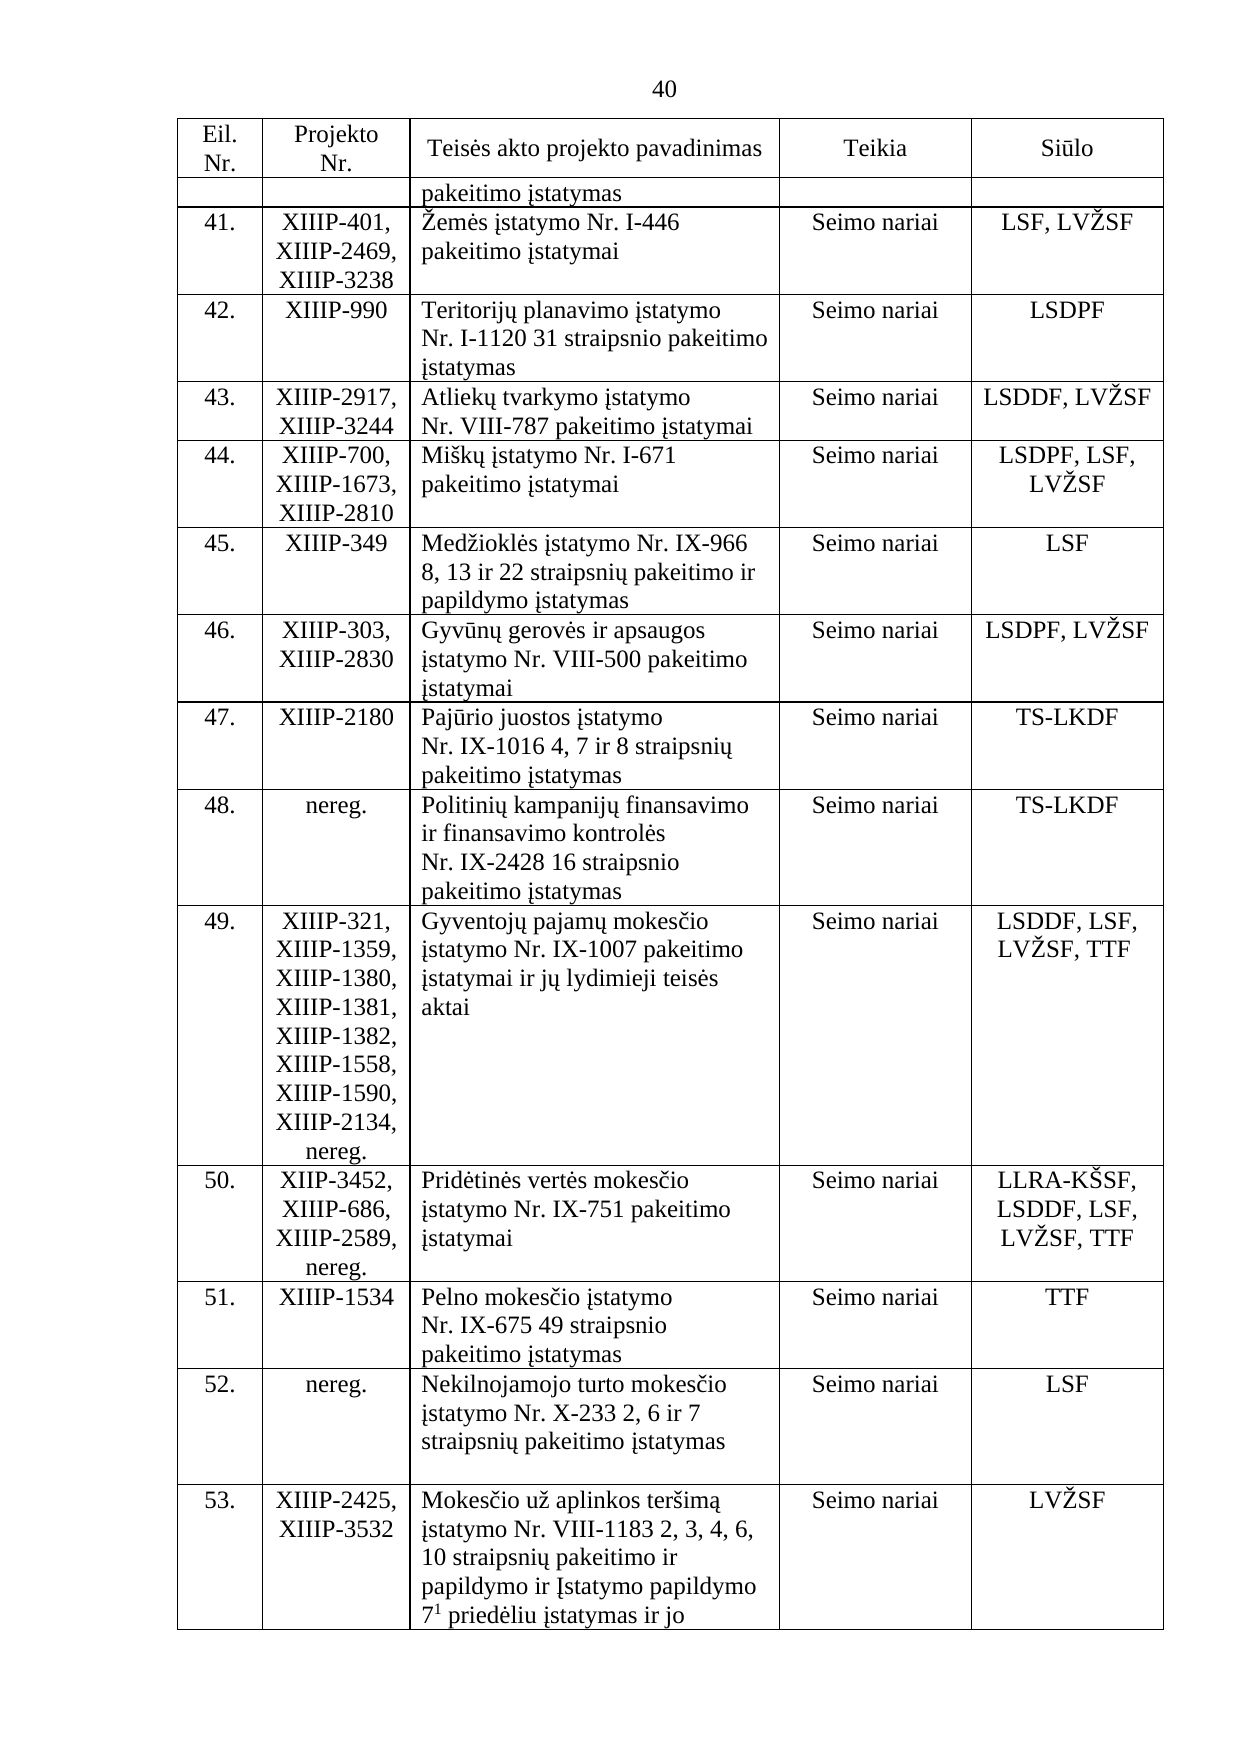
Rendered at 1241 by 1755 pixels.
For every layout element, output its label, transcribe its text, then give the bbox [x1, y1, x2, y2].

table_cell 53. [178, 1485, 262, 1629]
table_cell LSDPF [972, 295, 1163, 381]
table_cell Seimo nariai [780, 1282, 971, 1368]
table_cell 52. [178, 1369, 262, 1484]
table_header Teikia [780, 119, 971, 177]
table_cell 48. [178, 790, 262, 905]
table_cell Gyventojų pajamų mokesčio įstatymo Nr. IX-1007 pakeitimo įstatymai ir jų lydimieji teisės aktai [411, 906, 779, 1164]
table_cell TTF [972, 1282, 1163, 1368]
table_cell XIIIP-401, XIIIP-2469, XIIIP-3238 [263, 208, 409, 294]
table_cell [263, 178, 409, 206]
table_cell XIIIP-1534 [263, 1282, 409, 1368]
table_cell 46. [178, 615, 262, 701]
table_cell Seimo nariai [780, 906, 971, 1164]
table_cell Seimo nariai [780, 615, 971, 701]
table_cell Mokesčio už aplinkos teršimą įstatymo Nr. VIII-1183 2, 3, 4, 6, 10 straipsnių pakeitimo ir papildymo ir Įstatymo papildymo 71 priedėliu įstatymas ir jo [411, 1485, 779, 1629]
table_header Teisės akto projekto pavadinimas [411, 119, 779, 177]
table_cell 42. [178, 295, 262, 381]
table_cell Seimo nariai [780, 295, 971, 381]
table_cell 51. [178, 1282, 262, 1368]
table_cell 43. [178, 382, 262, 439]
table_cell Politinių kampanijų finansavimo ir finansavimo kontrolės Nr. IX-2428 16 straipsnio pakeitimo įstatymas [411, 790, 779, 905]
table_cell Seimo nariai [780, 382, 971, 439]
table_cell Seimo nariai [780, 528, 971, 614]
table_cell LSF [972, 528, 1163, 614]
table_cell 49. [178, 906, 262, 1164]
table_header Projekto Nr. [263, 119, 409, 177]
table_cell [780, 178, 971, 206]
table_cell Nekilnojamojo turto mokesčio įstatymo Nr. X-233 2, 6 ir 7 straipsnių pakeitimo įstatymas [411, 1369, 779, 1484]
table_cell LSDDF, LVŽSF [972, 382, 1163, 439]
table_cell 47. [178, 703, 262, 789]
table_cell Seimo nariai [780, 208, 971, 294]
table_cell 44. [178, 441, 262, 527]
table_header Siūlo [972, 119, 1163, 177]
table_cell Teritorijų planavimo įstatymo Nr. I-1120 31 straipsnio pakeitimo įstatymas [411, 295, 779, 381]
table_cell [972, 178, 1163, 206]
table_cell nereg. [263, 1369, 409, 1484]
table_cell 41. [178, 208, 262, 294]
table_cell Pridėtinės vertės mokesčio įstatymo Nr. IX-751 pakeitimo įstatymai [411, 1166, 779, 1281]
table_cell XIIIP-2917, XIIIP-3244 [263, 382, 409, 439]
table_cell XIIP-3452, XIIIP-686, XIIIP-2589, nereg. [263, 1166, 409, 1281]
table_cell Seimo nariai [780, 1369, 971, 1484]
table_cell Gyvūnų gerovės ir apsaugos įstatymo Nr. VIII-500 pakeitimo įstatymai [411, 615, 779, 701]
table_cell Seimo nariai [780, 1485, 971, 1629]
table_cell XIIIP-321, XIIIP-1359, XIIIP-1380, XIIIP-1381, XIIIP-1382, XIIIP-1558, XIIIP-1590, XIIIP-2134, nereg. [263, 906, 409, 1164]
table_cell LVŽSF [972, 1485, 1163, 1629]
table_cell LSF [972, 1369, 1163, 1484]
table_cell LSDPF, LSF, LVŽSF [972, 441, 1163, 527]
table_cell Miškų įstatymo Nr. I-671 pakeitimo įstatymai [411, 441, 779, 527]
table_cell XIIIP-349 [263, 528, 409, 614]
table_cell pakeitimo įstatymas [411, 178, 779, 206]
table_header Eil. Nr. [178, 119, 262, 177]
table_cell Medžioklės įstatymo Nr. IX-966 8, 13 ir 22 straipsnių pakeitimo ir papildymo įstatymas [411, 528, 779, 614]
table_cell XIIIP-2180 [263, 703, 409, 789]
table_cell LLRA-KŠSF, LSDDF, LSF, LVŽSF, TTF [972, 1166, 1163, 1281]
table_cell TS-LKDF [972, 703, 1163, 789]
table_cell Seimo nariai [780, 441, 971, 527]
table_cell LSDPF, LVŽSF [972, 615, 1163, 701]
table_cell XIIIP-700, XIIIP-1673, XIIIP-2810 [263, 441, 409, 527]
table_cell LSDDF, LSF, LVŽSF, TTF [972, 906, 1163, 1164]
table_cell nereg. [263, 790, 409, 905]
table_cell Seimo nariai [780, 1166, 971, 1281]
table_cell LSF, LVŽSF [972, 208, 1163, 294]
table_cell 50. [178, 1166, 262, 1281]
table_cell Seimo nariai [780, 790, 971, 905]
table_cell XIIIP-990 [263, 295, 409, 381]
table_cell Seimo nariai [780, 703, 971, 789]
table_cell TS-LKDF [972, 790, 1163, 905]
table_cell Pajūrio juostos įstatymo Nr. IX-1016 4, 7 ir 8 straipsnių pakeitimo įstatymas [411, 703, 779, 789]
table_cell Atliekų tvarkymo įstatymo Nr. VIII-787 pakeitimo įstatymai [411, 382, 779, 439]
table_cell Žemės įstatymo Nr. I-446 pakeitimo įstatymai [411, 208, 779, 294]
table_cell 45. [178, 528, 262, 614]
table_cell Pelno mokesčio įstatymo Nr. IX-675 49 straipsnio pakeitimo įstatymas [411, 1282, 779, 1368]
table_cell XIIIP-2425, XIIIP-3532 [263, 1485, 409, 1629]
table_cell [178, 178, 262, 206]
table_cell XIIIP-303, XIIIP-2830 [263, 615, 409, 701]
